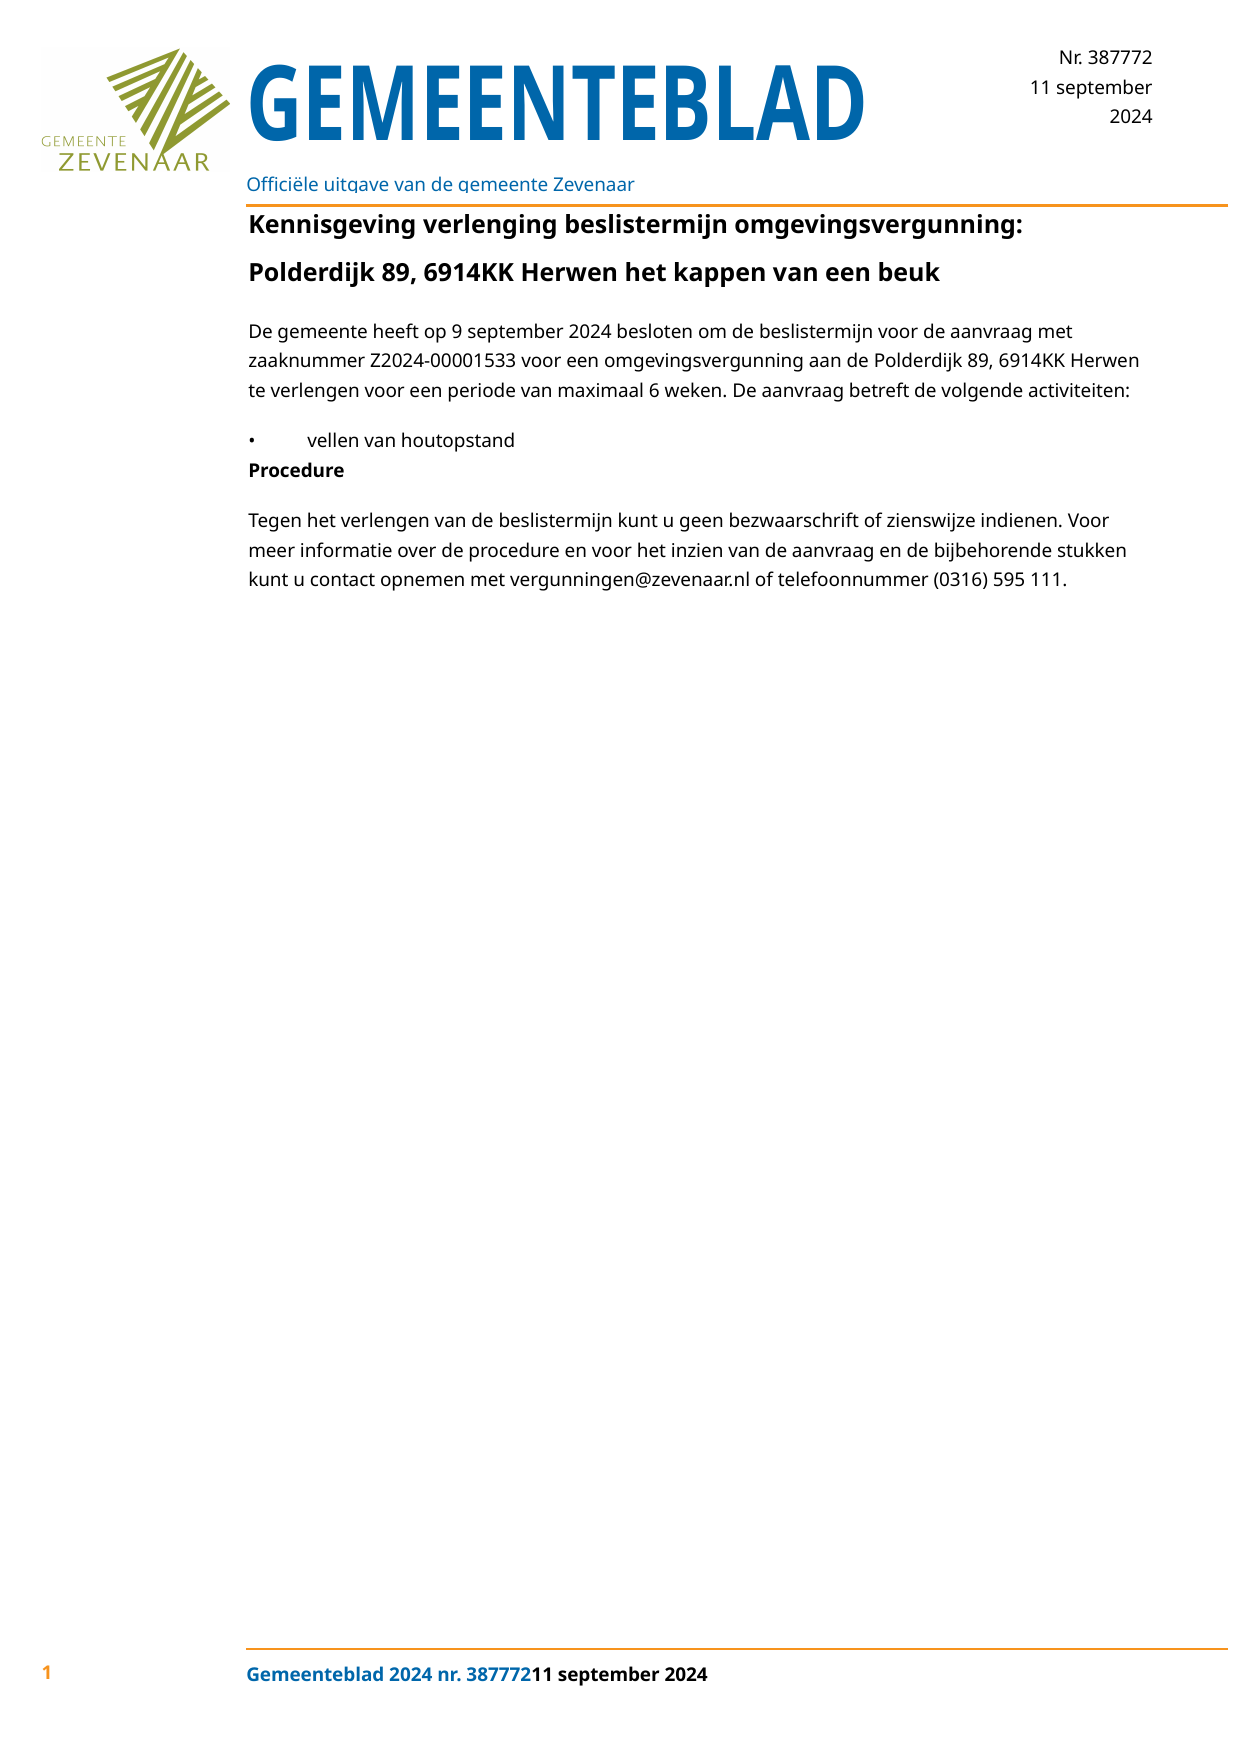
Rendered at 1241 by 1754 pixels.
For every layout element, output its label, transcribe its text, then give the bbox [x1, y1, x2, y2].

text Procedure [248, 457, 1152, 483]
text De gemeente heeft op 9 september 2024 besloten om de beslistermijn voor de aanvraag met zaaknummer Z2024-00001533 voor een omgevingsvergunning aan de Polderdijk 89, 6914KK Herwen te verlengen voor een periode van maximaal 6 weken. De aanvraag betreft de volgende activiteiten: [248, 318, 1152, 403]
text Kennisgeving verlenging beslistermijn omgevingsvergunning: Polderdijk 89, 6914KK Herwen het kappen van een beuk [248, 207, 1152, 288]
text Tegen het verlengen van de beslistermijn kunt u geen bezwaarschrift of zienswijze indienen. Voor meer informatie over de procedure en voor het inzien van de aanvraag en de bijbehorende stukken kunt u contact opnemen met vergunningen@zevenaar.nl of telefoonnummer (0316) 595 111. [248, 507, 1152, 592]
list vellen van houtopstand [248, 427, 1152, 453]
picture [41, 47, 231, 172]
